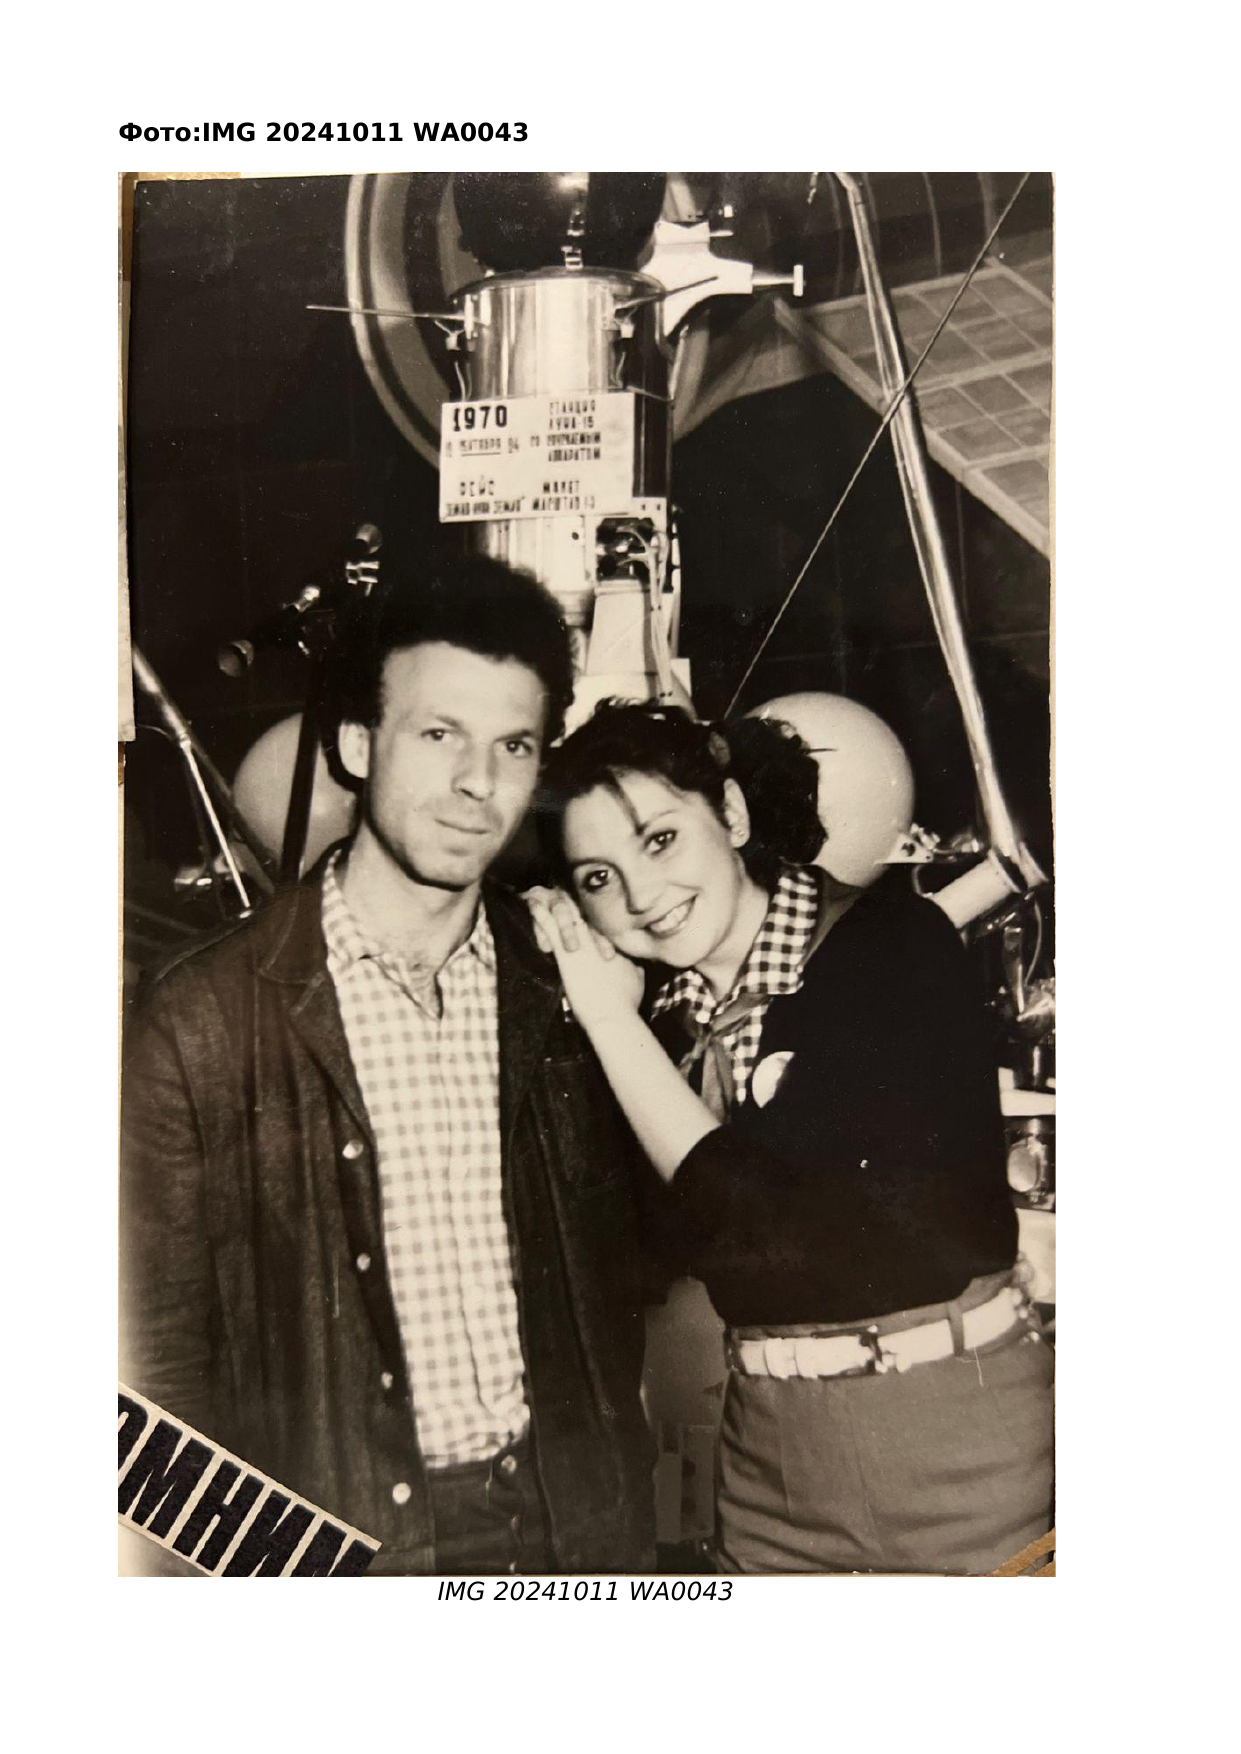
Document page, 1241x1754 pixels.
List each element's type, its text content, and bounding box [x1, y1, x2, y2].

text IMG 20241011 WA0043 [118, 1577, 1056, 1606]
picture [118, 172, 1056, 1577]
subtitle Фото:IMG 20241011 WA0043 [118, 118, 1122, 147]
